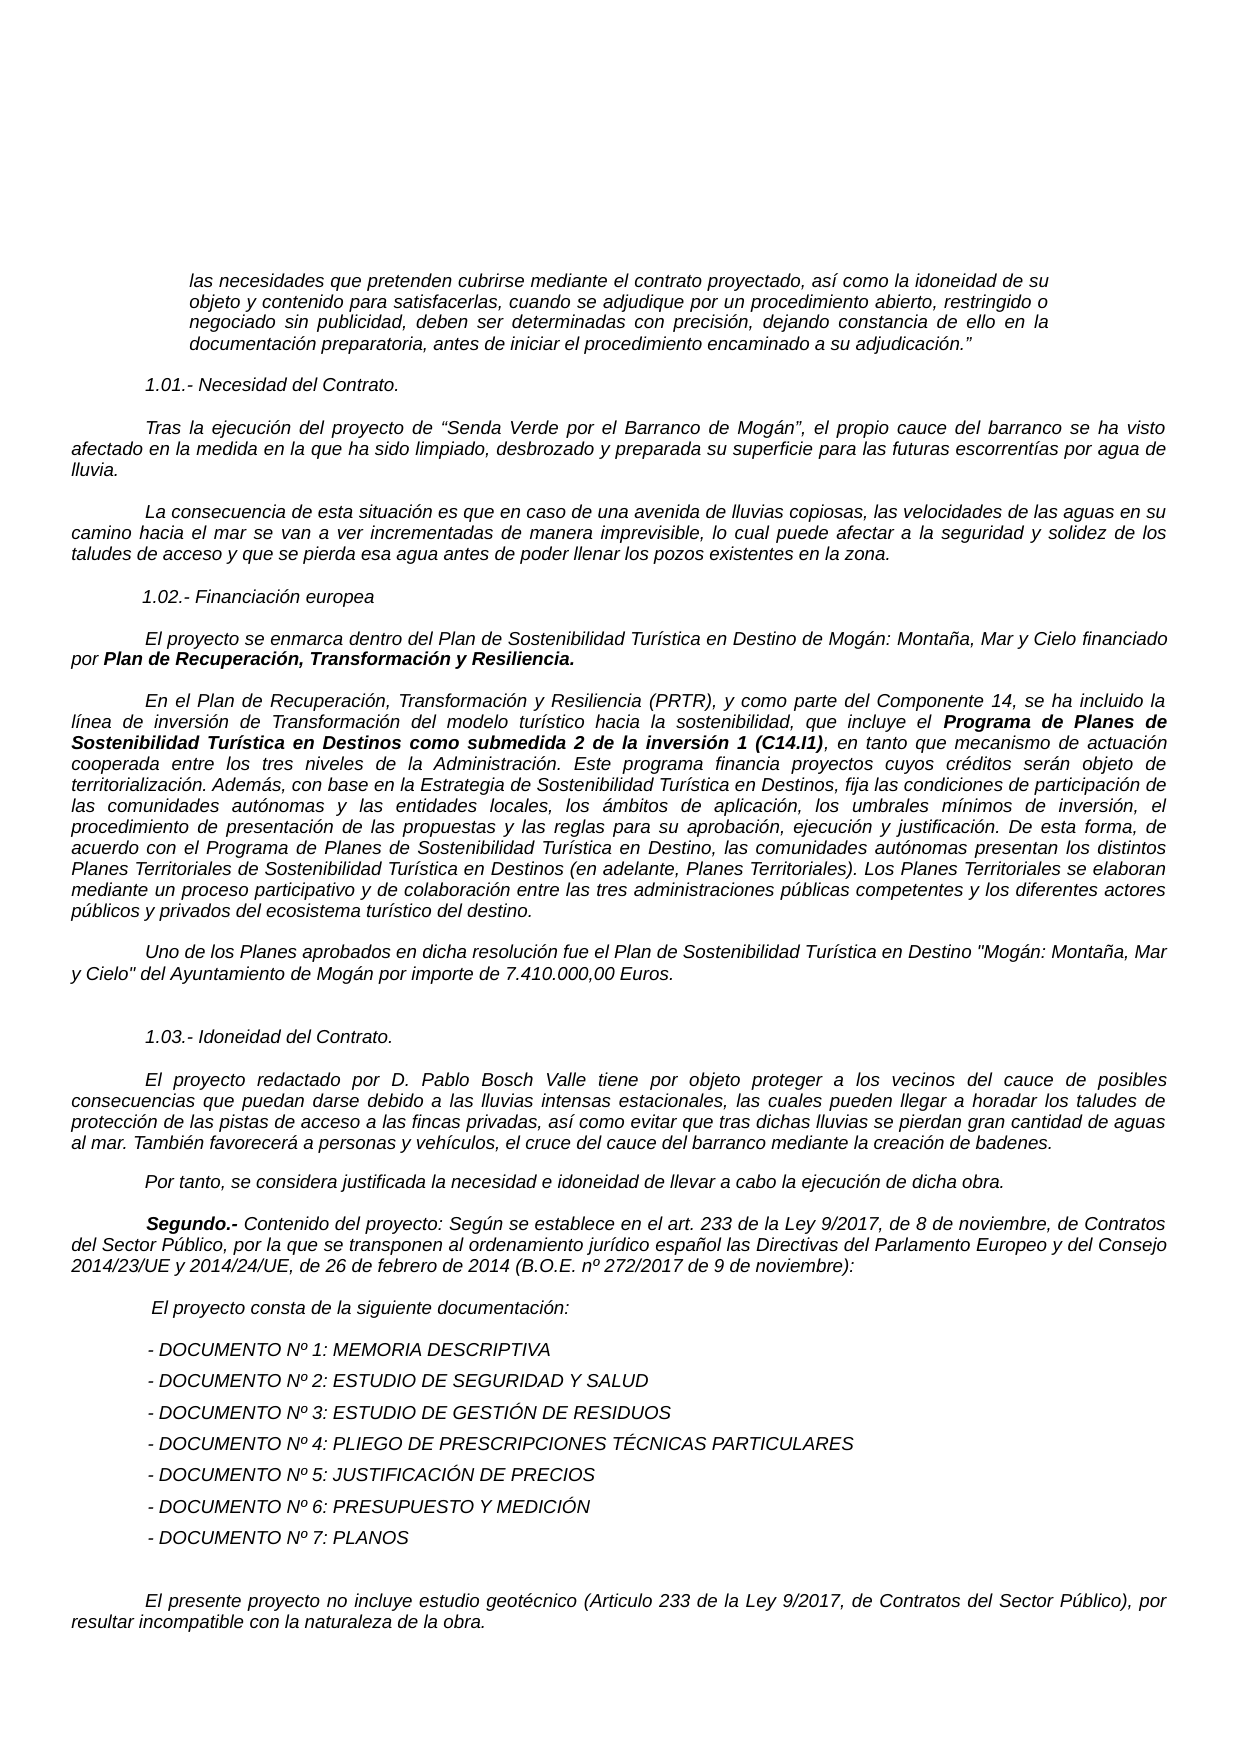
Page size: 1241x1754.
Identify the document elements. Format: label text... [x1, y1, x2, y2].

text El presente proyecto no incluye estudio geotécnico (Articulo 233 de la Ley 9/2017, de Contratos del Sector Público), por resultar incompatible con la naturaleza de la obra. [71, 1590, 1169, 1632]
text - DOCUMENTO Nº 2: ESTUDIO DE SEGURIDAD Y SALUD [147, 1371, 1169, 1392]
text En el Plan de Recuperación, Transformación y Resiliencia (PRTR), y como parte del Componente 14, se ha incluido la línea de inversión de Transformación del modelo turístico hacia la sostenibilidad, que incluye el Programa de Planes de Sostenibilidad Turística en Destinos como submedida 2 de la inversión 1 (C14.I1), en tanto que mecanismo de actuación cooperada entre los tres niveles de la Administración. Este programa financia proyectos cuyos créditos serán objeto de territorialización. Además, con base en la Estrategia de Sostenibilidad Turística en Destinos, fija las condiciones de participación de las comunidades autónomas y las entidades locales, los ámbitos de aplicación, los umbrales mínimos de inversión, el procedimiento de presentación de las propuestas y las reglas para su aprobación, ejecución y justificación. De esta forma, de acuerdo con el Programa de Planes de Sostenibilidad Turística en Destino, las comunidades autónomas presentan los distintos Planes Territoriales de Sostenibilidad Turística en Destinos (en adelante, Planes Territoriales). Los Planes Territoriales se elaboran mediante un proceso participativo y de colaboración entre las tres administraciones públicas competentes y los diferentes actores públicos y privados del ecosistema turístico del destino. [71, 691, 1169, 921]
text El proyecto consta de la siguiente documentación: [71, 1297, 1169, 1318]
text Segundo.- Contenido del proyecto: Según se establece en el art. 233 de la Ley 9/2017, de 8 de noviembre, de Contratos del Sector Público, por la que se transponen al ordenamiento jurídico español las Directivas del Parlamento Europeo y del Consejo 2014/23/UE y 2014/24/UE, de 26 de febrero de 2014 (B.O.E. nº 272/2017 de 9 de noviembre): [71, 1214, 1169, 1277]
text El proyecto redactado por D. Pablo Bosch Valle tiene por objeto proteger a los vecinos del cauce de posibles consecuencias que puedan darse debido a las lluvias intensas estacionales, las cuales pueden llegar a horadar los taludes de protección de las pistas de acceso a las fincas privadas, así como evitar que tras dichas lluvias se pierdan gran cantidad de aguas al mar. También favorecerá a personas y vehículos, el cruce del cauce del barranco mediante la creación de badenes. [71, 1069, 1169, 1153]
text 1.01.- Necesidad del Contrato. [71, 375, 1169, 396]
text 1.02.- Financiación europea [142, 586, 1098, 607]
text las necesidades que pretenden cubrirse mediante el contrato proyectado, así como la idoneidad de su objeto y contenido para satisfacerlas, cuando se adjudique por un procedimiento abierto, restringido o negociado sin publicidad, deben ser determinadas con precisión, dejando constancia de ello en la documentación preparatoria, antes de iniciar el procedimiento encaminado a su adjudicación.” [189, 270, 1051, 354]
text - DOCUMENTO Nº 7: PLANOS [147, 1527, 1169, 1548]
text Uno de los Planes aprobados en dicha resolución fue el Plan de Sostenibilidad Turística en Destino "Mogán: Montaña, Mar y Cielo" del Ayuntamiento de Mogán por importe de 7.410.000,00 Euros. [71, 942, 1169, 984]
text - DOCUMENTO Nº 5: JUSTIFICACIÓN DE PRECIOS [147, 1465, 1169, 1486]
text - DOCUMENTO Nº 4: PLIEGO DE PRESCRIPCIONES TÉCNICAS PARTICULARES [147, 1433, 1169, 1454]
text - DOCUMENTO Nº 1: MEMORIA DESCRIPTIVA [147, 1339, 1169, 1360]
text - DOCUMENTO Nº 6: PRESUPUESTO Y MEDICIÓN [147, 1496, 1169, 1517]
text El proyecto se enmarca dentro del Plan de Sostenibilidad Turística en Destino de Mogán: Montaña, Mar y Cielo financiado por Plan de Recuperación, Transformación y Resiliencia. [71, 628, 1169, 670]
text Por tanto, se considera justificada la necesidad e idoneidad de llevar a cabo la ejecución de dicha obra. [71, 1172, 1169, 1193]
text 1.03.- Idoneidad del Contrato. [71, 1027, 1169, 1048]
text Tras la ejecución del proyecto de “Senda Verde por el Barranco de Mogán”, el propio cauce del barranco se ha visto afectado en la medida en la que ha sido limpiado, desbrozado y preparada su superficie para las futuras escorrentías por agua de lluvia. [71, 417, 1169, 480]
text - DOCUMENTO Nº 3: ESTUDIO DE GESTIÓN DE RESIDUOS [147, 1402, 1169, 1423]
text La consecuencia de esta situación es que en caso de una avenida de lluvias copiosas, las velocidades de las aguas en su camino hacia el mar se van a ver incrementadas de manera imprevisible, lo cual puede afectar a la seguridad y solidez de los taludes de acceso y que se pierda esa agua antes de poder llenar los pozos existentes en la zona. [71, 502, 1169, 564]
